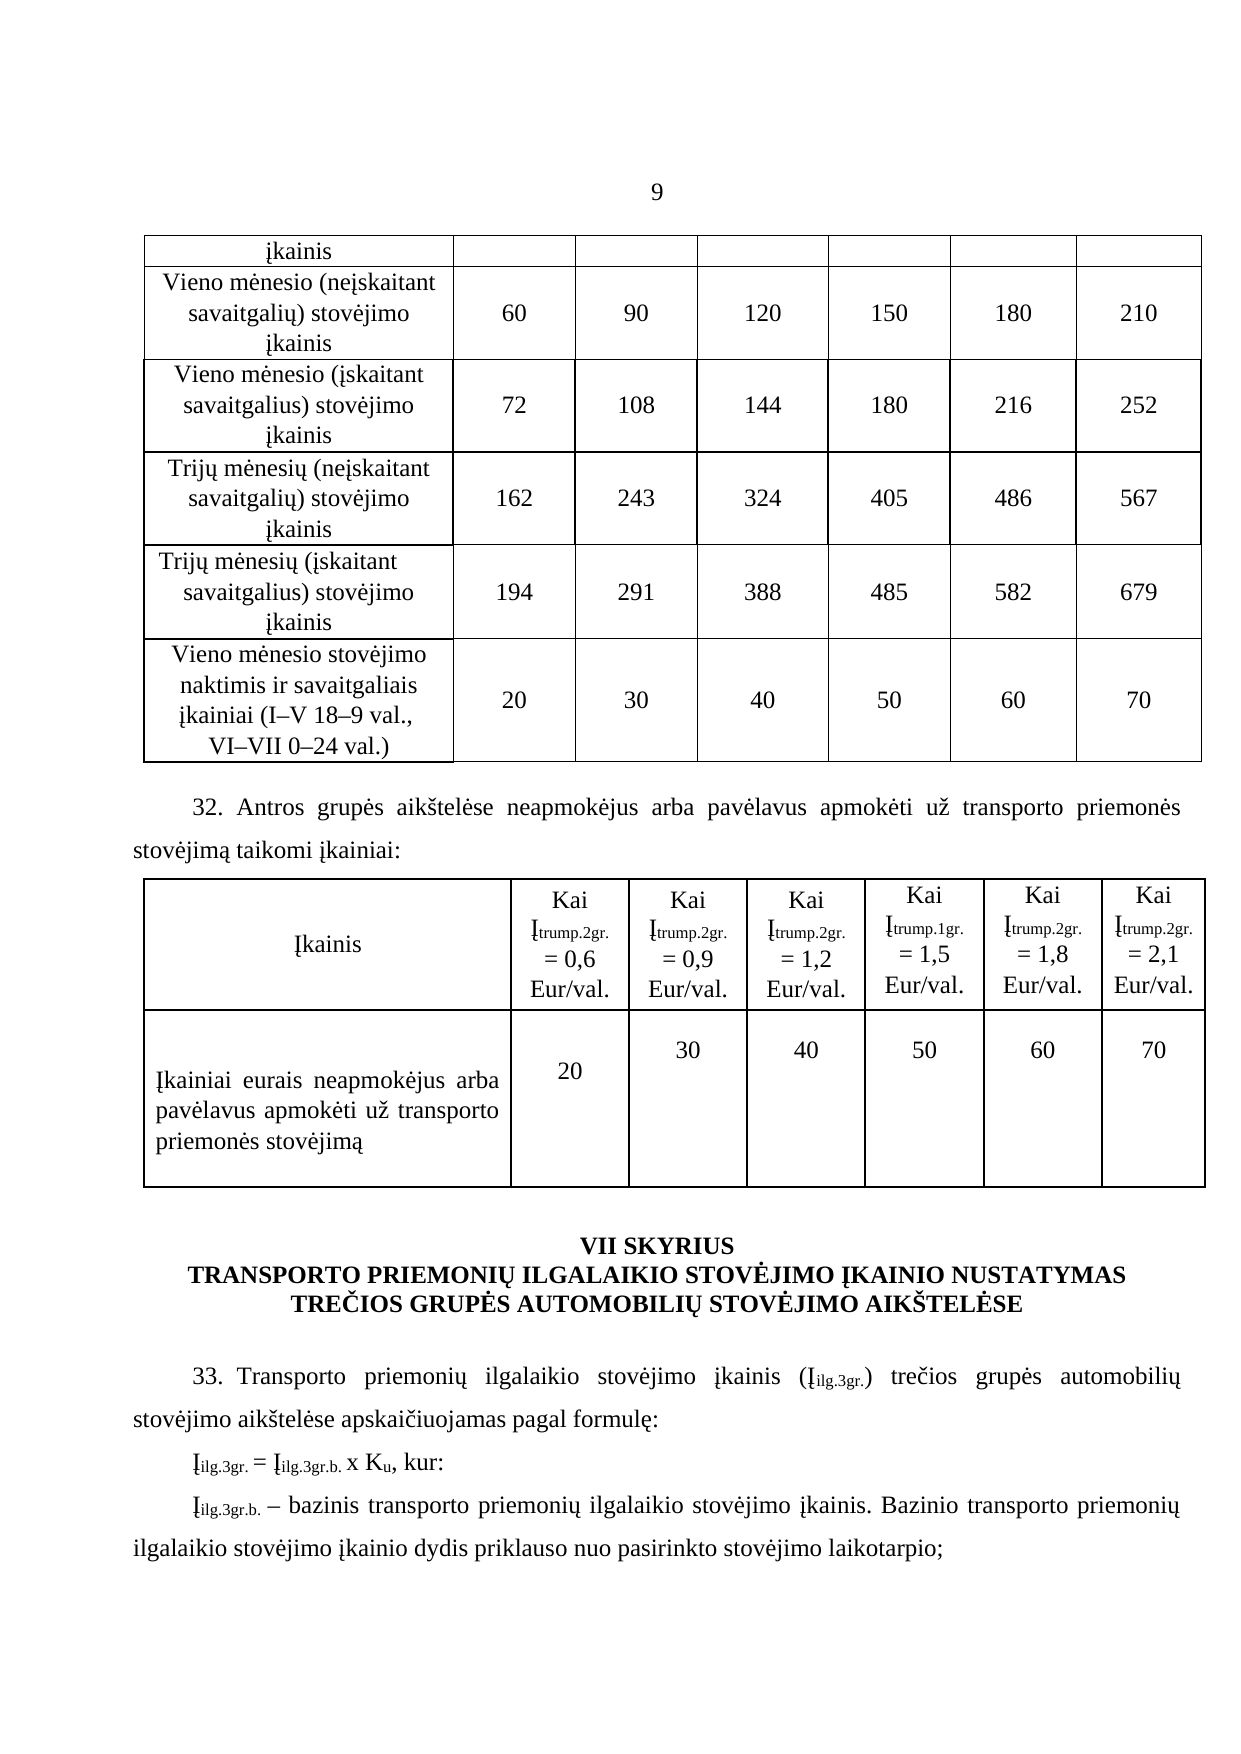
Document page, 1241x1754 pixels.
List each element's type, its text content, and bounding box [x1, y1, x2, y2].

table_cell 150 [829, 267, 950, 358]
table_cell Vieno mėnesio stovėjimo naktimis ir savaitgaliais įkainiai (I–V 18–9 val., VI–VII 0–24 val.) [145, 640, 453, 761]
table_cell [454, 236, 575, 266]
table_header Kai Įtrump.2gr. = 1,8 Eur/val. [985, 880, 1101, 1009]
table_cell Vieno mėnesio (įskaitant savaitgalius) stovėjimo įkainis [145, 360, 452, 451]
table_cell 243 [576, 453, 696, 544]
table_cell [951, 236, 1076, 266]
table_cell 405 [829, 453, 949, 544]
table_header Kai Įtrump.2gr. = 0,9 Eur/val. [630, 880, 746, 1009]
table_cell 582 [951, 545, 1076, 637]
table_cell 291 [576, 545, 697, 637]
table_cell 567 [1077, 453, 1200, 544]
text 32. Antros grupės aikštelėse neapmokėjus arba pavėlavus apmokėti už transporto priemonės stovėjimą taikomi įkainiai: [133, 792, 1181, 864]
table_cell 30 [630, 1011, 746, 1186]
table_cell 50 [829, 639, 950, 761]
table_cell 388 [698, 545, 828, 637]
table_cell 20 [454, 639, 575, 761]
table_cell 40 [698, 639, 828, 761]
text VII SKYRIUS [133, 1231, 1181, 1260]
text Įilg.3gr. = Įilg.3gr.b. x Ku, kur: [192, 1447, 1181, 1476]
table_cell [1077, 236, 1201, 266]
table_cell 90 [576, 267, 697, 358]
text Įilg.3gr.b. – bazinis transporto priemonių ilgalaikio stovėjimo įkainis. Bazinio transporto priemonių ilgalaikio stovėjimo įkainio dydis priklauso nuo pasirinkto stovėjimo laikotarpio; [133, 1490, 1181, 1562]
table_cell 60 [454, 267, 575, 358]
table_cell 30 [576, 639, 697, 761]
table_header Kai Įtrump.1gr. = 1,5 Eur/val. [866, 880, 983, 1009]
text 33. Transporto priemonių ilgalaikio stovėjimo įkainis (Įilg.3gr.) trečios grupės automobilių stovėjimo aikštelėse apskaičiuojamas pagal formulę: [133, 1361, 1181, 1433]
table_cell [576, 236, 697, 266]
table_cell 216 [951, 360, 1075, 451]
table_cell 20 [512, 1011, 628, 1186]
table_cell [829, 236, 950, 266]
table_cell 120 [698, 267, 828, 358]
table_cell Trijų mėnesių (neįskaitant savaitgalių) stovėjimo įkainis [145, 453, 452, 544]
table_cell 210 [1077, 267, 1201, 358]
text TRANSPORTO PRIEMONIŲ ILGALAIKIO STOVĖJIMO ĮKAINIO NUSTATYMAS TREČIOS GRUPĖS AUTOMOBILIŲ STOVĖJIMO AIKŠTELĖSE [133, 1260, 1181, 1318]
table_header Kai Įtrump.2gr. = 2,1 Eur/val. [1103, 880, 1204, 1009]
table_cell įkainis [145, 236, 453, 266]
table_cell 108 [576, 360, 696, 451]
table_cell 70 [1103, 1011, 1204, 1186]
table_cell 180 [951, 267, 1076, 358]
table_cell 50 [866, 1011, 983, 1186]
table_header Kai Įtrump.2gr. = 1,2 Eur/val. [748, 880, 864, 1009]
table_cell 60 [951, 639, 1076, 761]
table_cell 70 [1077, 639, 1201, 761]
table_header Įkainis [145, 880, 510, 1009]
table_cell 679 [1077, 545, 1201, 637]
table_cell [698, 236, 828, 266]
table_cell Įkainiai eurais neapmokėjus arba pavėlavus apmokėti už transporto priemonės stovėjimą [145, 1011, 510, 1186]
table_cell 180 [829, 360, 949, 451]
table_cell 485 [829, 545, 950, 637]
table_cell 486 [951, 453, 1075, 544]
table_cell Vieno mėnesio (neįskaitant savaitgalių) stovėjimo įkainis [145, 267, 453, 358]
table_cell 40 [748, 1011, 864, 1186]
table_cell 194 [454, 545, 575, 637]
table_header Kai Įtrump.2gr. = 0,6 Eur/val. [512, 880, 628, 1009]
table_cell 162 [454, 453, 574, 544]
table_cell 144 [698, 360, 827, 451]
table_cell 324 [698, 453, 827, 544]
table_cell 72 [454, 360, 574, 451]
table_cell Trijų mėnesių (įskaitant savaitgalius) stovėjimo įkainis [145, 546, 453, 637]
table_cell 60 [985, 1011, 1101, 1186]
table_cell 252 [1077, 360, 1200, 451]
